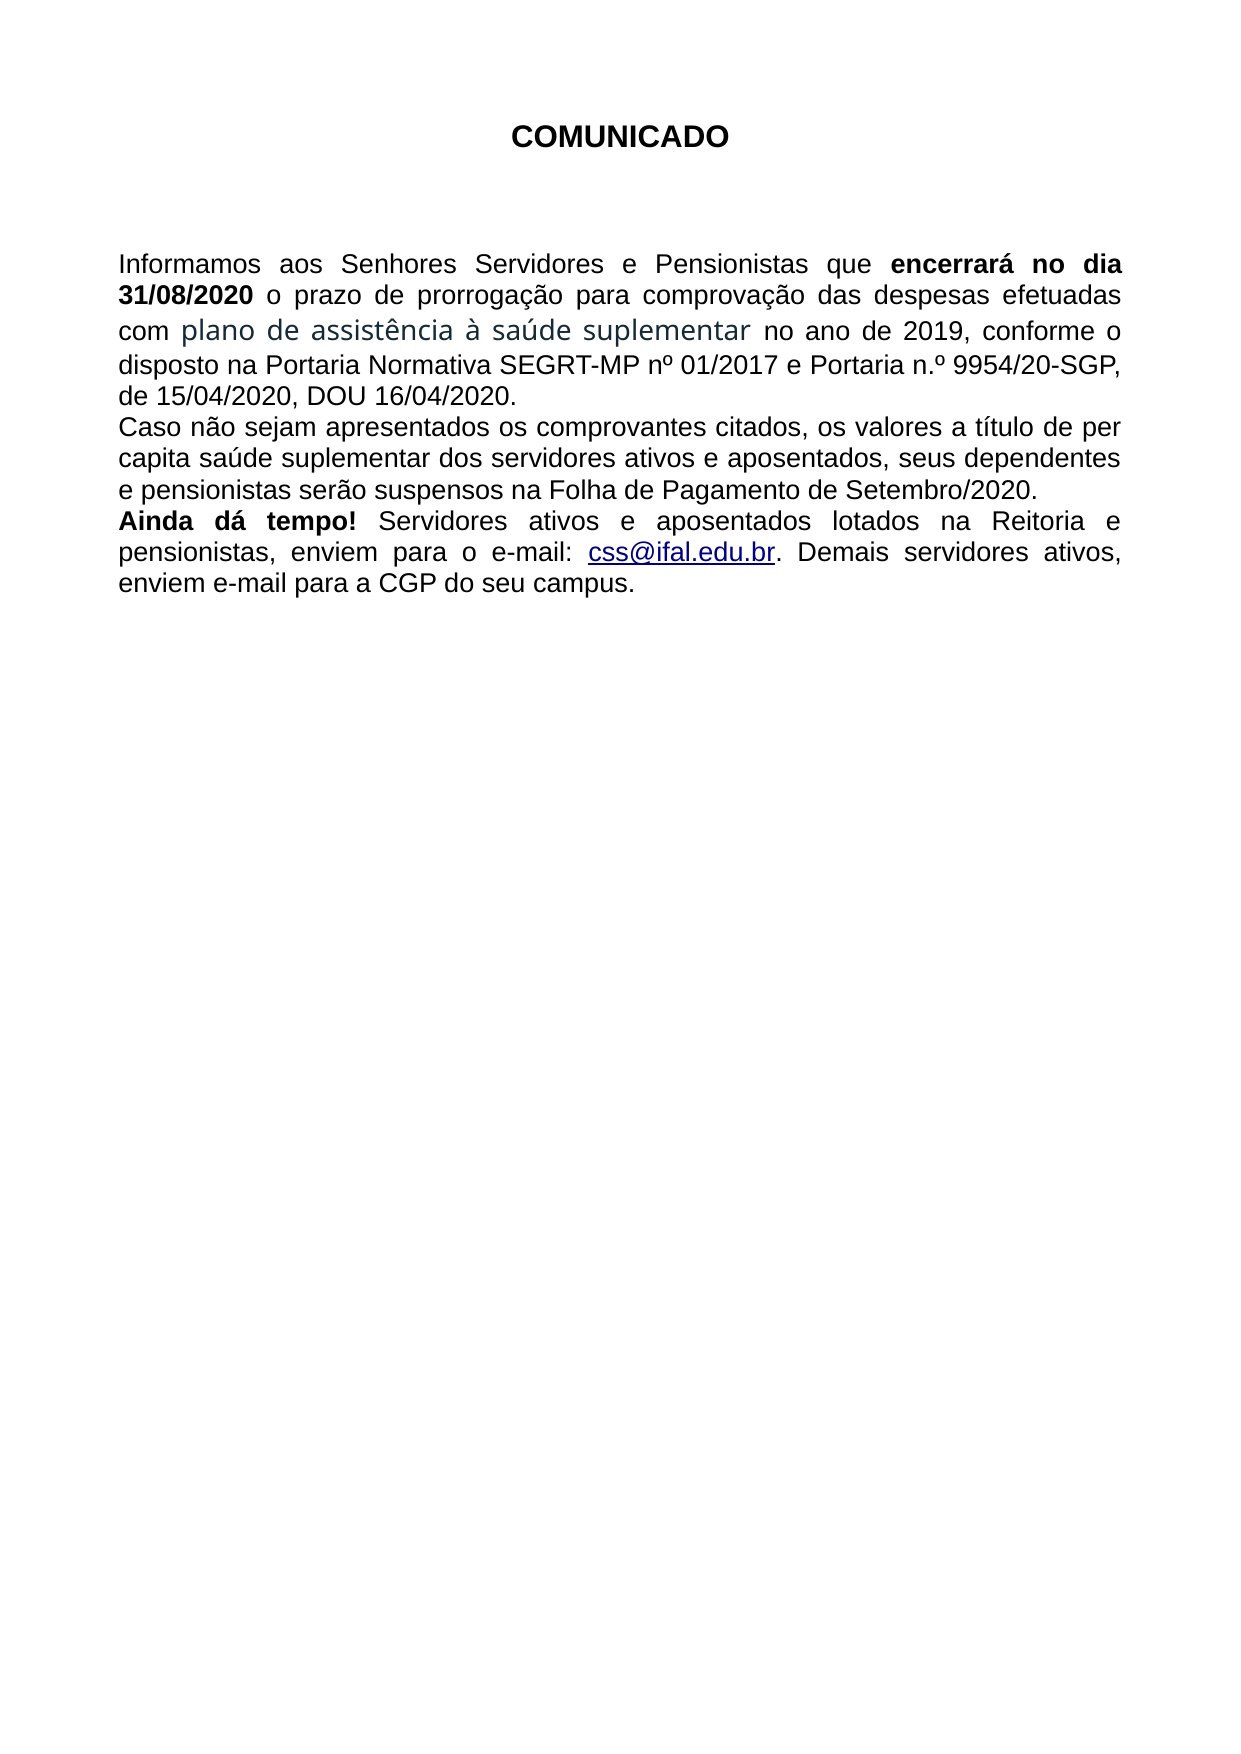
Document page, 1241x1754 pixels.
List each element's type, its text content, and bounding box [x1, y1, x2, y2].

text Informamos aos Senhores Servidores e Pensionistas que encerrará no dia 31/08/2020 o prazo de prorrogação para comprovação das despesas efetuadas com plano de assistência à saúde suplementar no ano de 2019, conforme o disposto na Portaria Normativa SEGRT-MP nº 01/2017 e Portaria n.º 9954/20-SGP, de 15/04/2020, DOU 16/04/2020. [118, 248, 1122, 411]
text COMUNICADO [118, 118, 1122, 154]
text Ainda dá tempo! Servidores ativos e aposentados lotados na Reitoria e pensionistas, enviem para o e-mail: css@ifal.edu.br. Demais servidores ativos, enviem e-mail para a CGP do seu campus. [118, 505, 1122, 599]
text Caso não sejam apresentados os comprovantes citados, os valores a título de per capita saúde suplementar dos servidores ativos e aposentados, seus dependentes e pensionistas serão suspensos na Folha de Pagamento de Setembro/2020. [118, 411, 1122, 505]
